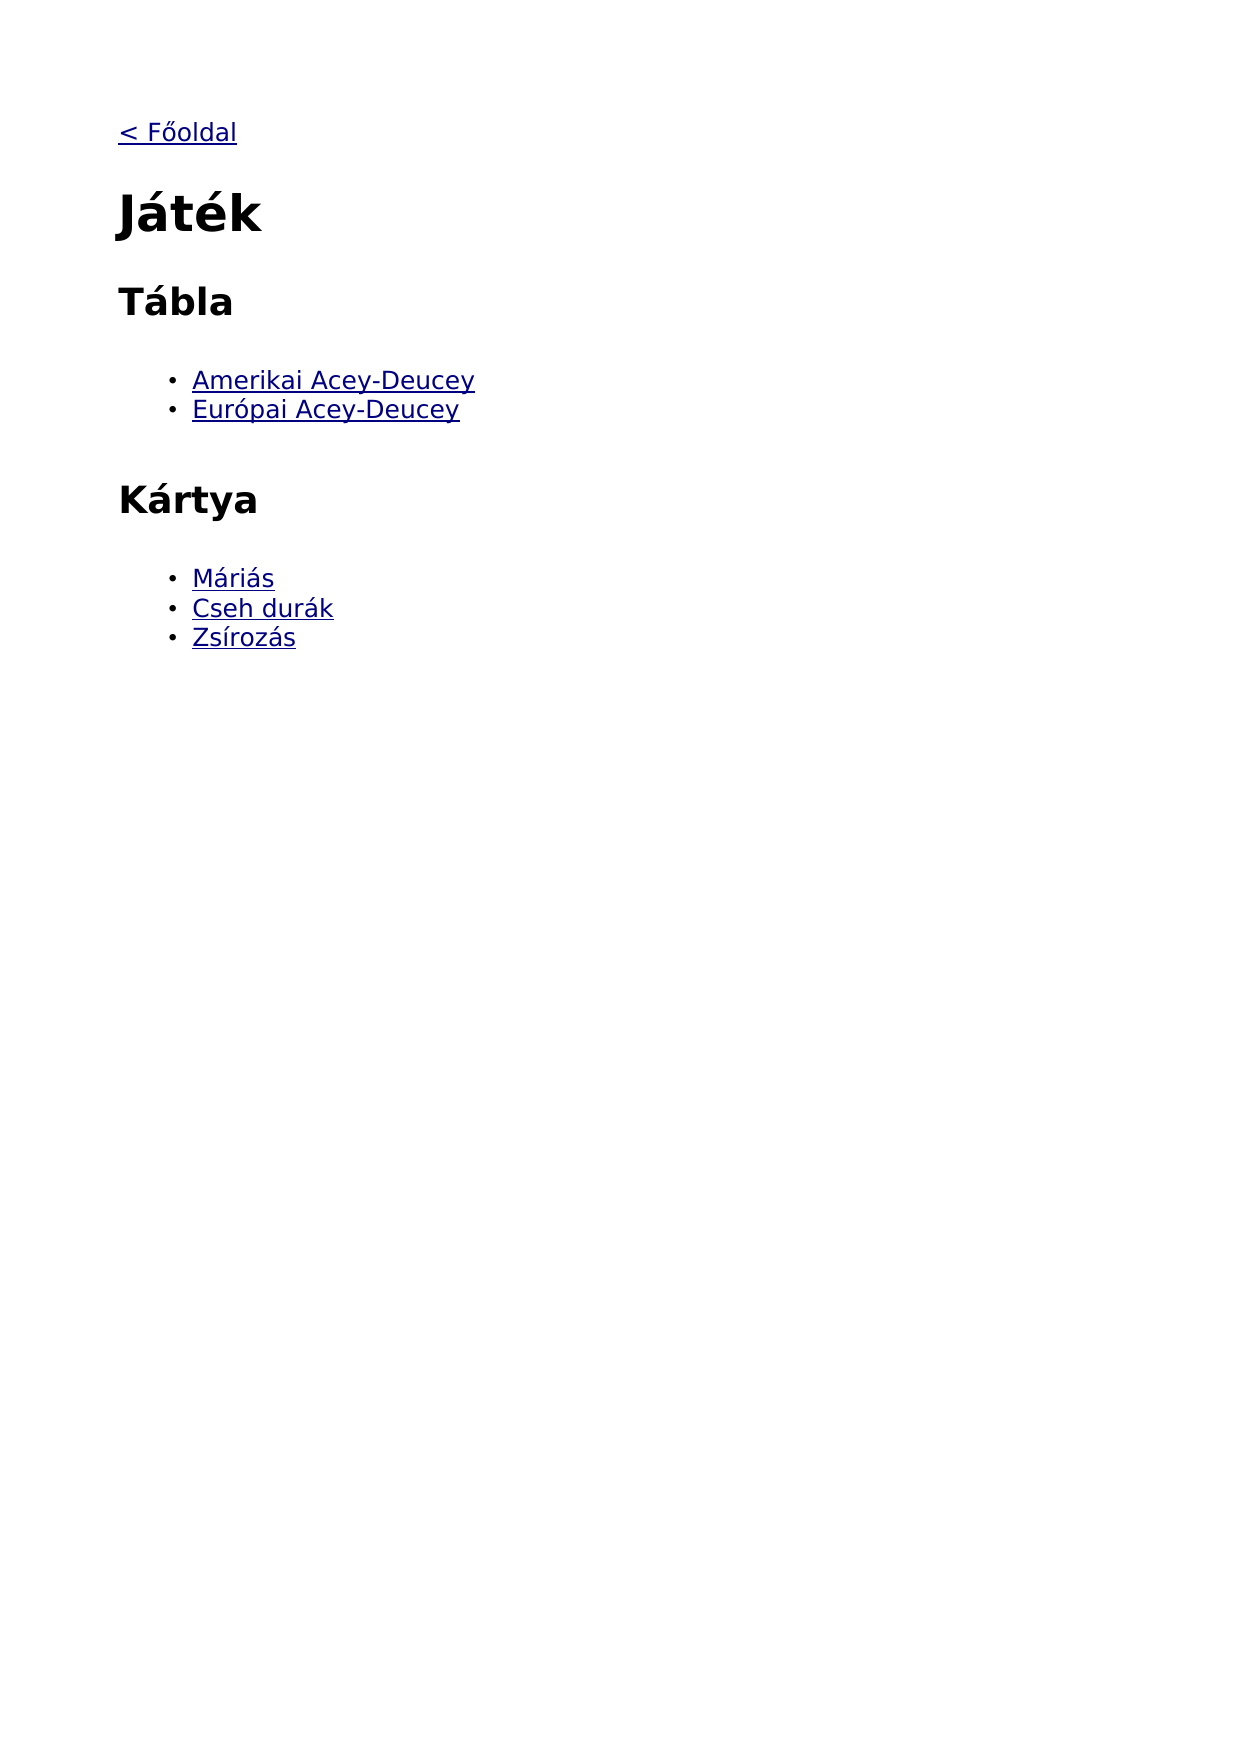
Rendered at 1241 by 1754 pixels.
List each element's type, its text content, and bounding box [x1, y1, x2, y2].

text < Főoldal [118, 118, 1122, 147]
list Máriás [177, 564, 1122, 594]
list Cseh durák [177, 594, 1122, 623]
subtitle Kártya [118, 479, 1122, 523]
subtitle Játék [118, 185, 1122, 243]
list Európai Acey-Deucey [177, 395, 1122, 424]
subtitle Tábla [118, 281, 1122, 324]
list Zsírozás [177, 623, 1122, 652]
list Amerikai Acey-Deucey [177, 366, 1122, 395]
